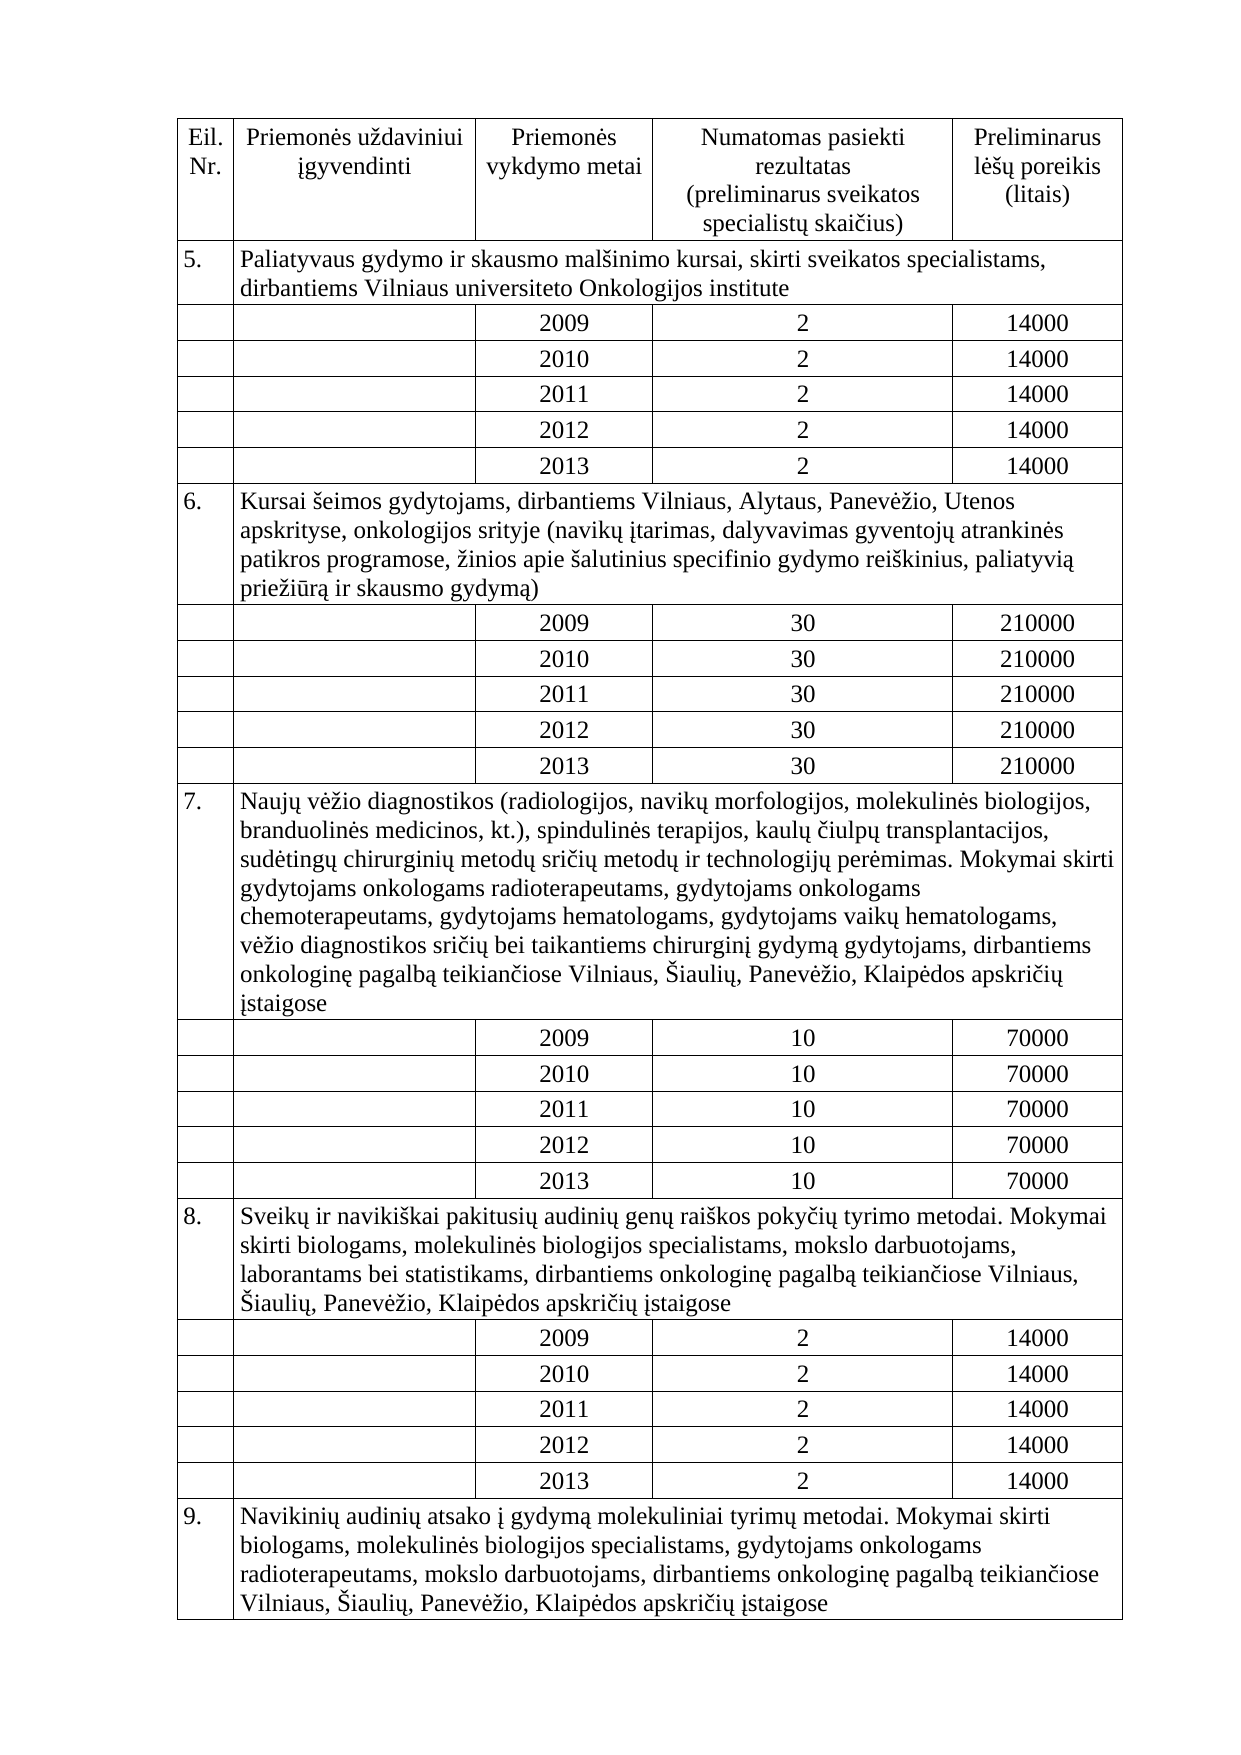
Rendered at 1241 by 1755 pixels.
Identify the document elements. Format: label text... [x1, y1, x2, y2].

table_cell 14000 [953, 377, 1122, 411]
table_cell [234, 677, 475, 711]
table_cell [178, 1320, 233, 1355]
table_cell 2009 [476, 305, 652, 340]
table_cell 2011 [476, 677, 652, 711]
table_cell 30 [653, 641, 952, 676]
table_cell 2010 [476, 641, 652, 676]
table_cell [178, 1392, 233, 1426]
table_cell 14000 [953, 341, 1122, 376]
table_header Priemonės uždaviniui įgyvendinti [234, 119, 475, 240]
table_cell Sveikų ir navikiškai pakitusių audinių genų raiškos pokyčių tyrimo metodai. Mokymai skirti biologams, molekulinės biologijos specialistams, mokslo darbuotojams, laborantams bei statistikams, dirbantiems onkologinę pagalbą teikiančiose Vilniaus, Šiaulių, Panevėžio, Klaipėdos apskričių įstaigose [234, 1199, 1122, 1319]
table_cell 2010 [476, 1056, 652, 1091]
table_cell [234, 1463, 475, 1497]
table_cell [178, 341, 233, 376]
table_cell 2 [653, 1392, 952, 1426]
table_cell 10 [653, 1127, 952, 1162]
table_cell [234, 1056, 475, 1091]
table_cell 14000 [953, 1392, 1122, 1426]
table_header Preliminarus lėšų poreikis (litais) [953, 119, 1122, 240]
table_cell 9. [178, 1499, 233, 1619]
table_cell [178, 1356, 233, 1391]
table_cell [178, 1463, 233, 1497]
table_cell Navikinių audinių atsako į gydymą molekuliniai tyrimų metodai. Mokymai skirti biologams, molekulinės biologijos specialistams, gydytojams onkologams radioterapeutams, mokslo darbuotojams, dirbantiems onkologinę pagalbą teikiančiose Vilniaus, Šiaulių, Panevėžio, Klaipėdos apskričių įstaigose [234, 1499, 1122, 1619]
table_cell [178, 377, 233, 411]
table_cell 14000 [953, 1320, 1122, 1355]
table_cell 210000 [953, 677, 1122, 711]
table_cell 2 [653, 341, 952, 376]
table_cell [234, 1320, 475, 1355]
table_cell [178, 448, 233, 482]
table_header Numatomas pasiekti rezultatas (preliminarus sveikatos specialistų skaičius) [653, 119, 952, 240]
table_cell 210000 [953, 748, 1122, 782]
table_cell 2 [653, 412, 952, 447]
table_cell 2013 [476, 448, 652, 482]
table_cell [234, 1392, 475, 1426]
table_cell Naujų vėžio diagnostikos (radiologijos, navikų morfologijos, molekulinės biologijos, branduolinės medicinos, kt.), spindulinės terapijos, kaulų čiulpų transplantacijos, sudėtingų chirurginių metodų sričių metodų ir technologijų perėmimas. Mokymai skirti gydytojams onkologams radioterapeutams, gydytojams onkologams chemoterapeutams, gydytojams hematologams, gydytojams vaikų hematologams, vėžio diagnostikos sričių bei taikantiems chirurginį gydymą gydytojams, dirbantiems onkologinę pagalbą teikiančiose Vilniaus, Šiaulių, Panevėžio, Klaipėdos apskričių įstaigose [234, 784, 1122, 1019]
table_cell 2 [653, 377, 952, 411]
table_cell 8. [178, 1199, 233, 1319]
table_cell [178, 1163, 233, 1197]
table_cell 2009 [476, 1020, 652, 1055]
table_cell [234, 641, 475, 676]
table_cell [178, 1056, 233, 1091]
table_cell [234, 341, 475, 376]
table_cell [178, 748, 233, 782]
table_cell 2012 [476, 412, 652, 447]
table_cell 10 [653, 1020, 952, 1055]
table_cell 2009 [476, 1320, 652, 1355]
table_cell [178, 305, 233, 340]
table_cell [234, 305, 475, 340]
table_header Eil. Nr. [178, 119, 233, 240]
table_cell 10 [653, 1163, 952, 1197]
table_cell [178, 677, 233, 711]
table_cell 14000 [953, 1356, 1122, 1391]
table_cell [234, 1127, 475, 1162]
table_cell 70000 [953, 1127, 1122, 1162]
table_cell 70000 [953, 1056, 1122, 1091]
table_cell 2011 [476, 1392, 652, 1426]
table_cell 30 [653, 712, 952, 747]
table_cell 2013 [476, 748, 652, 782]
table_cell 2010 [476, 341, 652, 376]
table_cell [234, 377, 475, 411]
table_cell 2012 [476, 1127, 652, 1162]
table_cell 10 [653, 1056, 952, 1091]
table_cell 2 [653, 1320, 952, 1355]
table_cell [234, 1092, 475, 1126]
table_cell 14000 [953, 448, 1122, 482]
table_cell [178, 641, 233, 676]
table_cell 10 [653, 1092, 952, 1126]
table_cell [178, 712, 233, 747]
table_cell 30 [653, 748, 952, 782]
table_cell 2 [653, 1427, 952, 1462]
table_cell 30 [653, 605, 952, 640]
table_cell [234, 1020, 475, 1055]
table_cell 2 [653, 305, 952, 340]
table_cell 70000 [953, 1020, 1122, 1055]
table_cell 14000 [953, 1427, 1122, 1462]
table_cell 2010 [476, 1356, 652, 1391]
table_cell [178, 1092, 233, 1126]
table_cell 2012 [476, 712, 652, 747]
table_cell [178, 1127, 233, 1162]
table_cell 2009 [476, 605, 652, 640]
table_cell Paliatyvaus gydymo ir skausmo malšinimo kursai, skirti sveikatos specialistams, dirbantiems Vilniaus universiteto Onkologijos institute [234, 241, 1122, 304]
table_header Priemonės vykdymo metai [476, 119, 652, 240]
table_cell [178, 1427, 233, 1462]
table_cell 6. [178, 484, 233, 604]
table_cell 70000 [953, 1163, 1122, 1197]
table_cell [234, 748, 475, 782]
table_cell [178, 1020, 233, 1055]
table_cell [234, 712, 475, 747]
table_cell [234, 412, 475, 447]
table_cell 14000 [953, 412, 1122, 447]
table_cell 2 [653, 448, 952, 482]
table_cell 2011 [476, 1092, 652, 1126]
table_cell 2013 [476, 1463, 652, 1497]
table_cell 210000 [953, 641, 1122, 676]
table_cell 5. [178, 241, 233, 304]
table_cell Kursai šeimos gydytojams, dirbantiems Vilniaus, Alytaus, Panevėžio, Utenos apskrityse, onkologijos srityje (navikų įtarimas, dalyvavimas gyventojų atrankinės patikros programose, žinios apie šalutinius specifinio gydymo reiškinius, paliatyvią priežiūrą ir skausmo gydymą) [234, 484, 1122, 604]
table_cell 14000 [953, 1463, 1122, 1497]
table_cell 70000 [953, 1092, 1122, 1126]
table_cell 30 [653, 677, 952, 711]
table_cell 14000 [953, 305, 1122, 340]
table_cell 2 [653, 1356, 952, 1391]
table_cell 2013 [476, 1163, 652, 1197]
table_cell 210000 [953, 605, 1122, 640]
table_cell [234, 1163, 475, 1197]
table_cell 210000 [953, 712, 1122, 747]
table_cell [234, 1427, 475, 1462]
table_cell 2012 [476, 1427, 652, 1462]
table_cell 2 [653, 1463, 952, 1497]
table_cell [178, 605, 233, 640]
table_cell [178, 412, 233, 447]
table_cell [234, 448, 475, 482]
table_cell [234, 605, 475, 640]
table_cell 2011 [476, 377, 652, 411]
table_cell 7. [178, 784, 233, 1019]
table_cell [234, 1356, 475, 1391]
